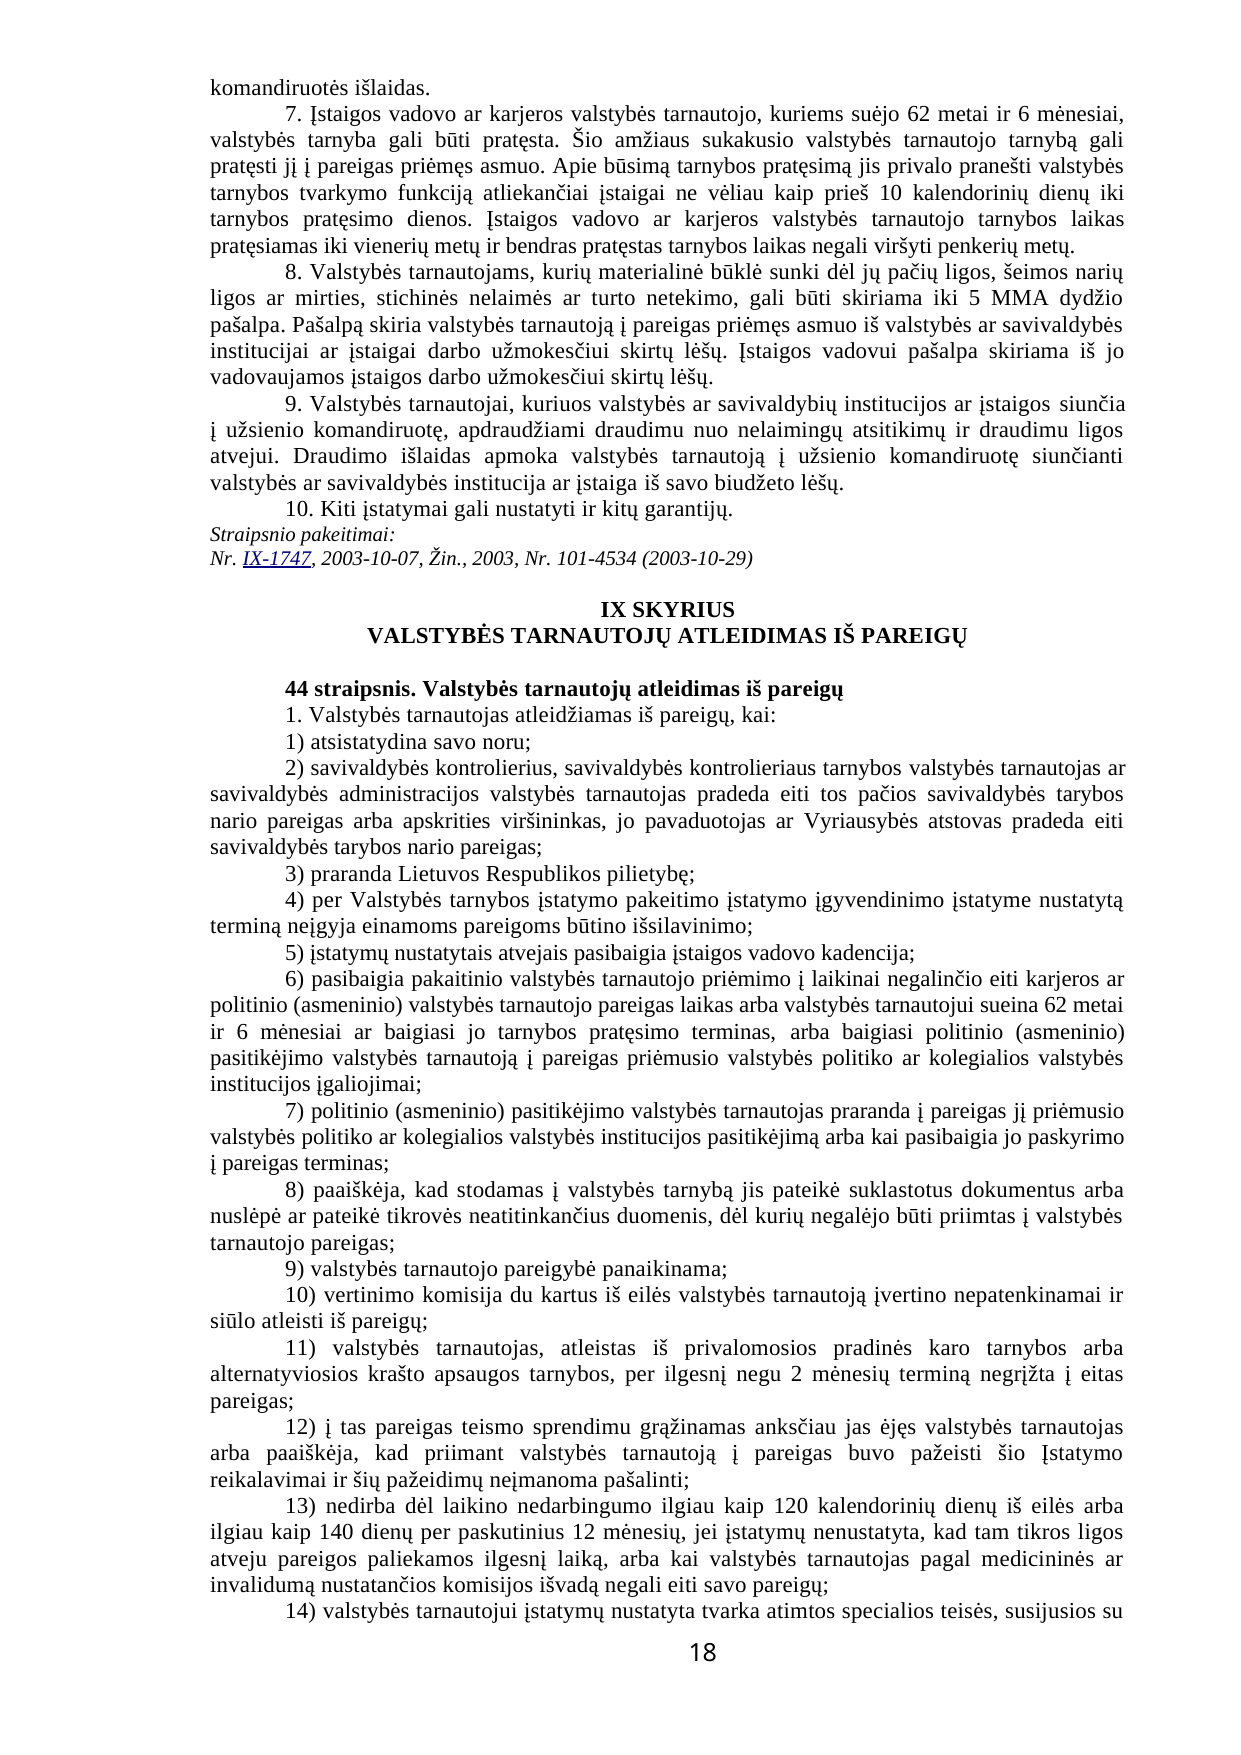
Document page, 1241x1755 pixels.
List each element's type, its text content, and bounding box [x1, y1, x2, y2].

text 1. Valstybės tarnautojas atleidžiamas iš pareigų, kai: [210, 701, 1126, 728]
subtitle IX SKYRIUS [210, 596, 1126, 622]
text 14) valstybės tarnautojui įstatymų nustatyta tvarka atimtos specialios teisės, susijusios su [210, 1597, 1126, 1624]
text komandiruotės išlaidas. [210, 73, 1126, 100]
text VALSTYBĖS TARNAUTOJŲ ATLEIDIMAS IŠ PAREIGŲ [210, 622, 1126, 649]
text 4) per Valstybės tarnybos įstatymo pakeitimo įstatymo įgyvendinimo įstatyme nustatytą terminą neįgyja einamoms pareigoms būtino išsilavinimo; [210, 886, 1126, 939]
text Straipsnio pakeitimai: [210, 522, 1126, 546]
text 10) vertinimo komisija du kartus iš eilės valstybės tarnautoją įvertino nepatenkinamai ir siūlo atleisti iš pareigų; [210, 1281, 1126, 1334]
text 9. Valstybės tarnautojai, kuriuos valstybės ar savivaldybių institucijos ar įstaigos siunčia į užsienio komandiruotę, apdraudžiami draudimu nuo nelaimingų atsitikimų ir draudimu ligos atvejui. Draudimo išlaidas apmoka valstybės tarnautoją į užsienio komandiruotę siunčianti valstybės ar savivaldybės institucija ar įstaiga iš savo biudžeto lėšų. [210, 390, 1126, 495]
text 1) atsistatydina savo noru; [210, 728, 1126, 754]
text 2) savivaldybės kontrolierius, savivaldybės kontrolieriaus tarnybos valstybės tarnautojas ar savivaldybės administracijos valstybės tarnautojas pradeda eiti tos pačios savivaldybės tarybos nario pareigas arba apskrities viršininkas, jo pavaduotojas ar Vyriausybės atstovas pradeda eiti savivaldybės tarybos nario pareigas; [210, 754, 1126, 859]
text 3) praranda Lietuvos Respublikos pilietybę; [210, 859, 1126, 886]
text 8) paaiškėja, kad stodamas į valstybės tarnybą jis pateikė suklastotus dokumentus arba nuslėpė ar pateikė tikrovės neatitinkančius duomenis, dėl kurių negalėjo būti priimtas į valstybės tarnautojo pareigas; [210, 1176, 1126, 1255]
text 44 straipsnis. Valstybės tarnautojų atleidimas iš pareigų [210, 675, 1126, 701]
text 9) valstybės tarnautojo pareigybė panaikinama; [210, 1255, 1126, 1281]
text 8. Valstybės tarnautojams, kurių materialinė būklė sunki dėl jų pačių ligos, šeimos narių ligos ar mirties, stichinės nelaimės ar turto netekimo, gali būti skiriama iki 5 MMA dydžio pašalpa. Pašalpą skiria valstybės tarnautoją į pareigas priėmęs asmuo iš valstybės ar savivaldybės institucijai ar įstaigai darbo užmokesčiui skirtų lėšų. Įstaigos vadovui pašalpa skiriama iš jo vadovaujamos įstaigos darbo užmokesčiui skirtų lėšų. [210, 258, 1126, 390]
text 13) nedirba dėl laikino nedarbingumo ilgiau kaip 120 kalendorinių dienų iš eilės arba ilgiau kaip 140 dienų per paskutinius 12 mėnesių, jei įstatymų nenustatyta, kad tam tikros ligos atveju pareigos paliekamos ilgesnį laiką, arba kai valstybės tarnautojas pagal medicininės ar invalidumą nustatančios komisijos išvadą negali eiti savo pareigų; [210, 1492, 1126, 1597]
text 7. Įstaigos vadovo ar karjeros valstybės tarnautojo, kuriems suėjo 62 metai ir 6 mėnesiai, valstybės tarnyba gali būti pratęsta. Šio amžiaus sukakusio valstybės tarnautojo tarnybą gali pratęsti jį į pareigas priėmęs asmuo. Apie būsimą tarnybos pratęsimą jis privalo pranešti valstybės tarnybos tvarkymo funkciją atliekančiai įstaigai ne vėliau kaip prieš 10 kalendorinių dienų iki tarnybos pratęsimo dienos. Įstaigos vadovo ar karjeros valstybės tarnautojo tarnybos laikas pratęsiamas iki vienerių metų ir bendras pratęstas tarnybos laikas negali viršyti penkerių metų. [210, 100, 1126, 258]
text 7) politinio (asmeninio) pasitikėjimo valstybės tarnautojas praranda į pareigas jį priėmusio valstybės politiko ar kolegialios valstybės institucijos pasitikėjimą arba kai pasibaigia jo paskyrimo į pareigas terminas; [210, 1097, 1126, 1176]
text 11) valstybės tarnautojas, atleistas iš privalomosios pradinės karo tarnybos arba alternatyviosios krašto apsaugos tarnybos, per ilgesnį negu 2 mėnesių terminą negrįžta į eitas pareigas; [210, 1334, 1126, 1413]
text 10. Kiti įstatymai gali nustatyti ir kitų garantijų. [210, 495, 1126, 522]
text Nr. IX-1747, 2003-10-07, Žin., 2003, Nr. 101-4534 (2003-10-29) [210, 546, 1120, 570]
text 6) pasibaigia pakaitinio valstybės tarnautojo priėmimo į laikinai negalinčio eiti karjeros ar politinio (asmeninio) valstybės tarnautojo pareigas laikas arba valstybės tarnautojui sueina 62 metai ir 6 mėnesiai ar baigiasi jo tarnybos pratęsimo terminas, arba baigiasi politinio (asmeninio) pasitikėjimo valstybės tarnautoją į pareigas priėmusio valstybės politiko ar kolegialios valstybės institucijos įgaliojimai; [210, 965, 1126, 1097]
text 12) į tas pareigas teismo sprendimu grąžinamas anksčiau jas ėjęs valstybės tarnautojas arba paaiškėja, kad priimant valstybės tarnautoją į pareigas buvo pažeisti šio Įstatymo reikalavimai ir šių pažeidimų neįmanoma pašalinti; [210, 1413, 1126, 1492]
text 5) įstatymų nustatytais atvejais pasibaigia įstaigos vadovo kadencija; [210, 939, 1126, 965]
